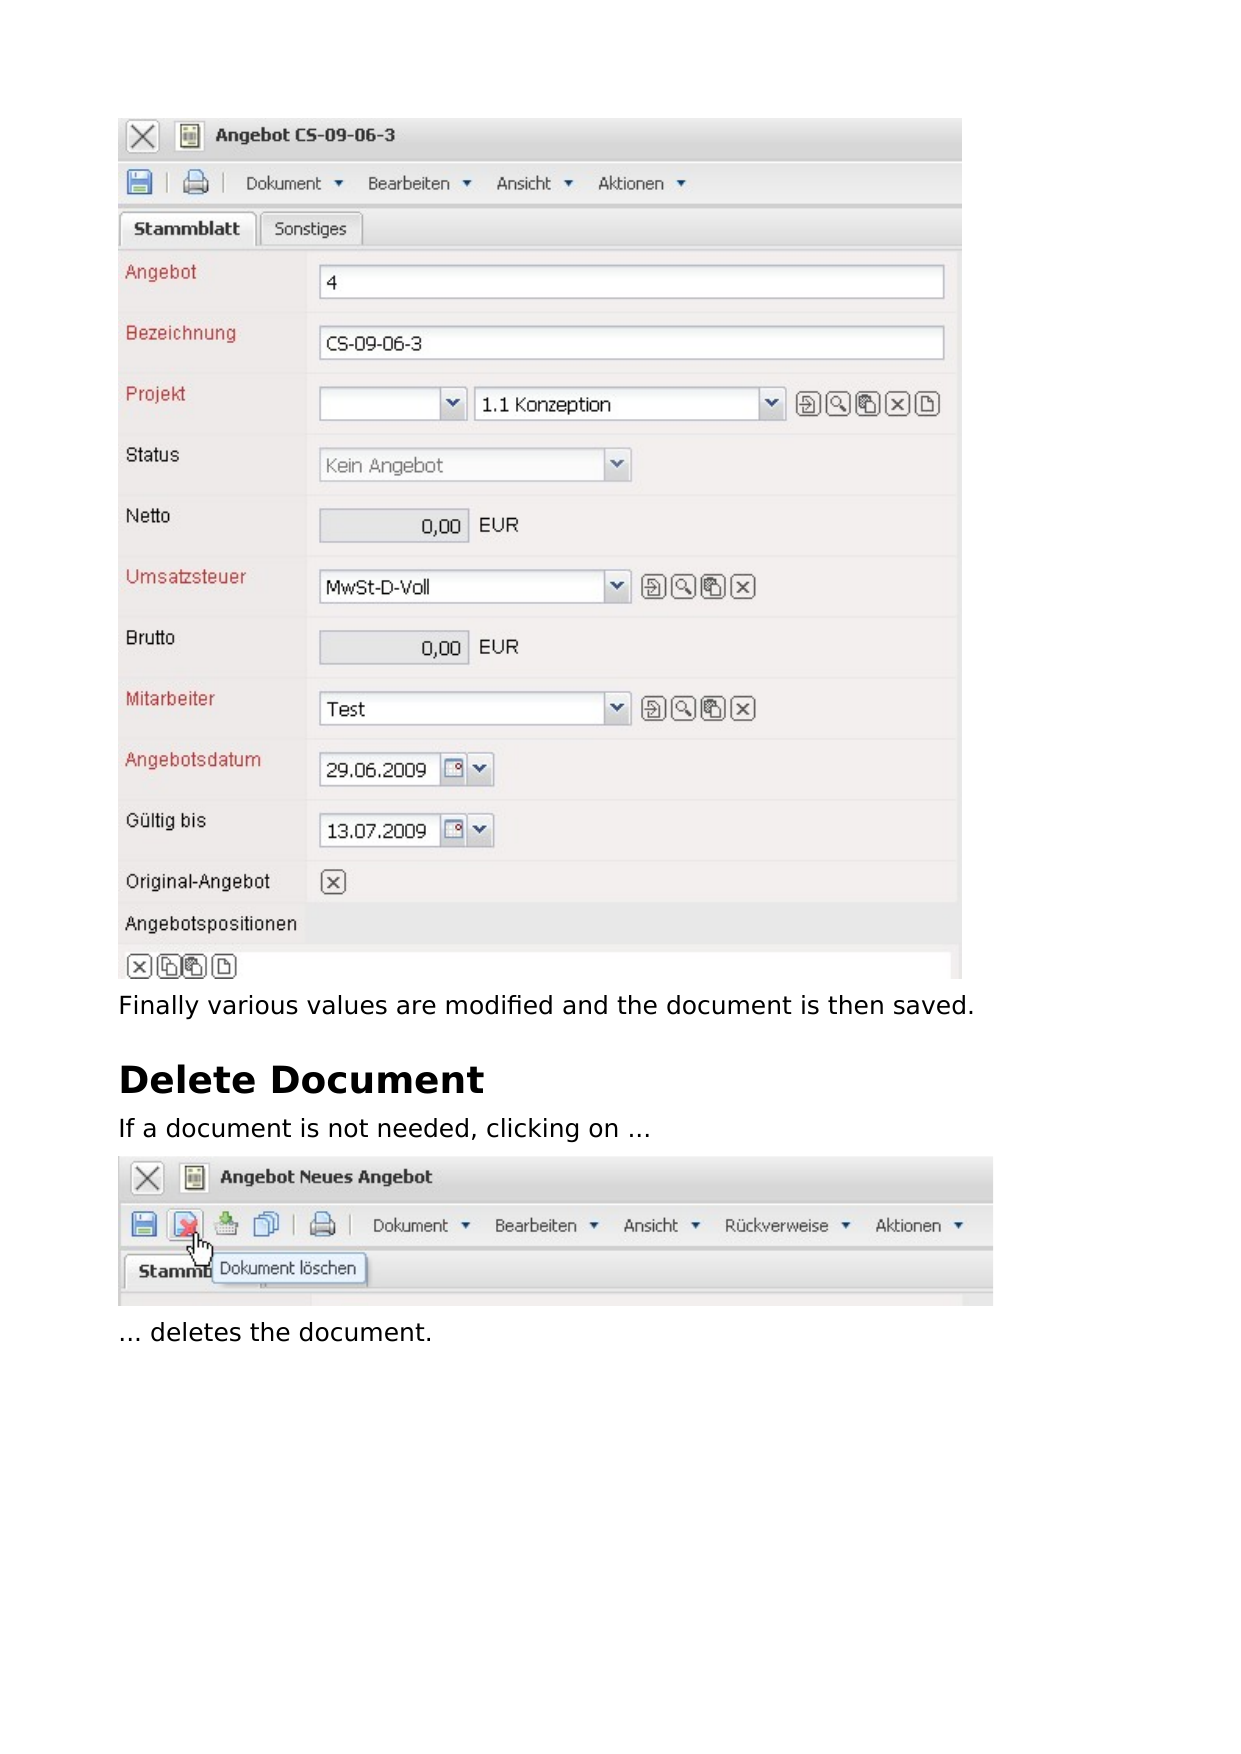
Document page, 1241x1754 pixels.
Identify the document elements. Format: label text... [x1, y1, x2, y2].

picture [118, 118, 962, 979]
text ... deletes the document. [118, 1318, 1122, 1348]
text If a document is not needed, clicking on ... [118, 1114, 1122, 1143]
text Finally various values are modified and the document is then saved. [118, 992, 1122, 1021]
subtitle Delete Document [118, 1058, 1122, 1102]
picture [118, 1156, 994, 1306]
